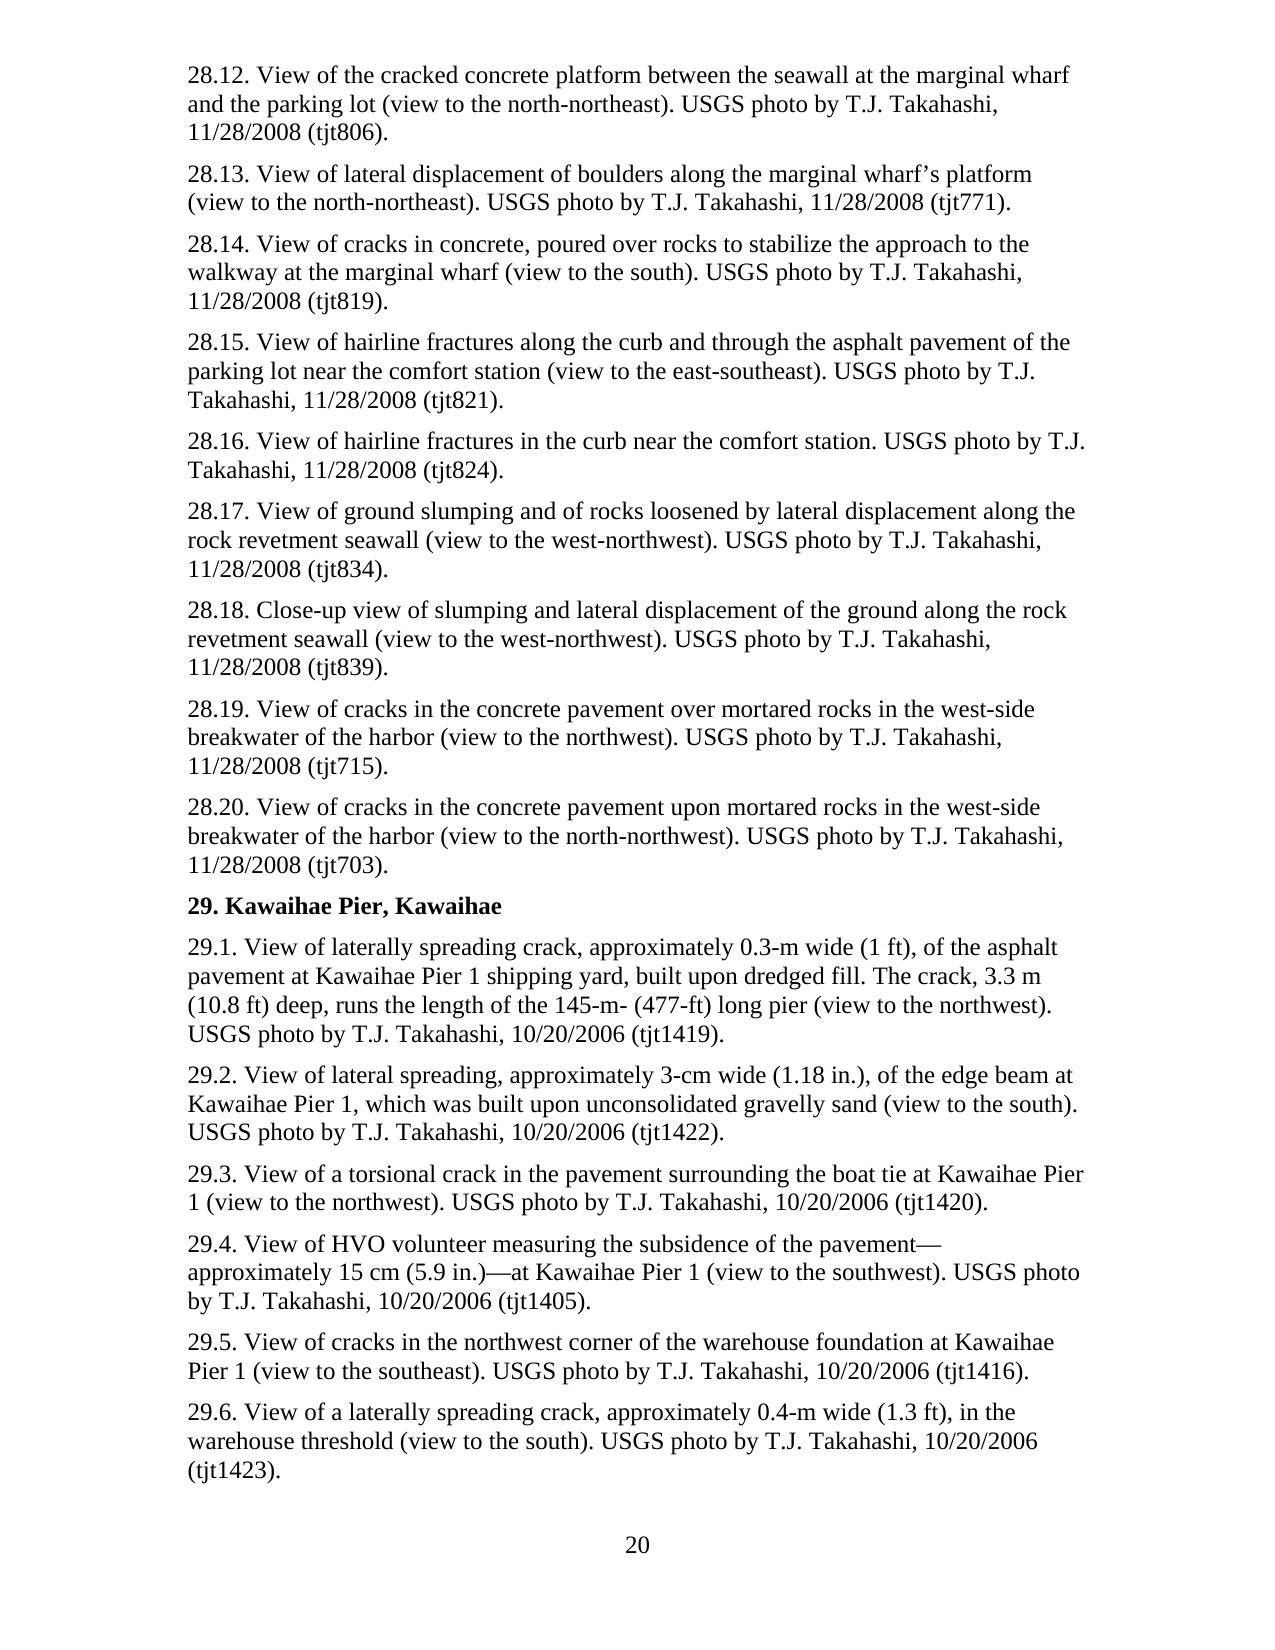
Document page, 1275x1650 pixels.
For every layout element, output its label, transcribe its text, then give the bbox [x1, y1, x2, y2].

text 29.4. View of HVO volunteer measuring the subsidence of the pavement— approximately 15 cm (5.9 in.)—at Kawaihae Pier 1 (view to the southwest). USGS photo by T.J. Takahashi, 10/20/2006 (tjt1405). [187, 1229, 1087, 1315]
text 28.17. View of ground slumping and of rocks loosened by lateral displacement along the rock revetment seawall (view to the west-northwest). USGS photo by T.J. Takahashi, 11/28/2008 (tjt834). [187, 496, 1087, 582]
text 28.20. View of cracks in the concrete pavement upon mortared rocks in the west-side breakwater of the harbor (view to the north-northwest). USGS photo by T.J. Takahashi, 11/28/2008 (tjt703). [187, 792, 1087, 879]
text 29.2. View of lateral spreading, approximately 3-cm wide (1.18 in.), of the edge beam at Kawaihae Pier 1, which was built upon unconsolidated gravelly sand (view to the south). USGS photo by T.J. Takahashi, 10/20/2006 (tjt1422). [187, 1060, 1087, 1146]
text 29.5. View of cracks in the northwest corner of the warehouse foundation at Kawaihae Pier 1 (view to the southeast). USGS photo by T.J. Takahashi, 10/20/2006 (tjt1416). [187, 1327, 1087, 1385]
text 29. Kawaihae Pier, Kawaihae [187, 891, 1087, 920]
text 28.14. View of cracks in concrete, poured over rocks to stabilize the approach to the walkway at the marginal wharf (view to the south). USGS photo by T.J. Takahashi, 11/28/2008 (tjt819). [187, 229, 1087, 315]
text 28.16. View of hairline fractures in the curb near the comfort station. USGS photo by T.J. Takahashi, 11/28/2008 (tjt824). [187, 426, 1087, 484]
text 28.15. View of hairline fractures along the curb and through the asphalt pavement of the parking lot near the comfort station (view to the east-southeast). USGS photo by T.J. Takahashi, 11/28/2008 (tjt821). [187, 327, 1087, 414]
text 28.19. View of cracks in the concrete pavement over mortared rocks in the west-side breakwater of the harbor (view to the northwest). USGS photo by T.J. Takahashi, 11/28/2008 (tjt715). [187, 694, 1087, 780]
text 29.6. View of a laterally spreading crack, approximately 0.4-m wide (1.3 ft), in the warehouse threshold (view to the south). USGS photo by T.J. Takahashi, 10/20/2006 (tjt1423). [187, 1397, 1087, 1484]
text 28.13. View of lateral displacement of boulders along the marginal wharf’s platform (view to the north-northeast). USGS photo by T.J. Takahashi, 11/28/2008 (tjt771). [187, 159, 1087, 216]
text 29.1. View of laterally spreading crack, approximately 0.3-m wide (1 ft), of the asphalt pavement at Kawaihae Pier 1 shipping yard, built upon dredged fill. The crack, 3.3 m (10.8 ft) deep, runs the length of the 145-m- (477-ft) long pier (view to the northwest). USGS photo by T.J. Takahashi, 10/20/2006 (tjt1419). [187, 932, 1087, 1047]
text 29.3. View of a torsional crack in the pavement surrounding the boat tie at Kawaihae Pier 1 (view to the northwest). USGS photo by T.J. Takahashi, 10/20/2006 (tjt1420). [187, 1159, 1087, 1216]
text 28.18. Close-up view of slumping and lateral displacement of the ground along the rock revetment seawall (view to the west-northwest). USGS photo by T.J. Takahashi, 11/28/2008 (tjt839). [187, 595, 1087, 681]
text 28.12. View of the cracked concrete platform between the seawall at the marginal wharf and the parking lot (view to the north-northeast). USGS photo by T.J. Takahashi, 11/28/2008 (tjt806). [187, 60, 1087, 146]
